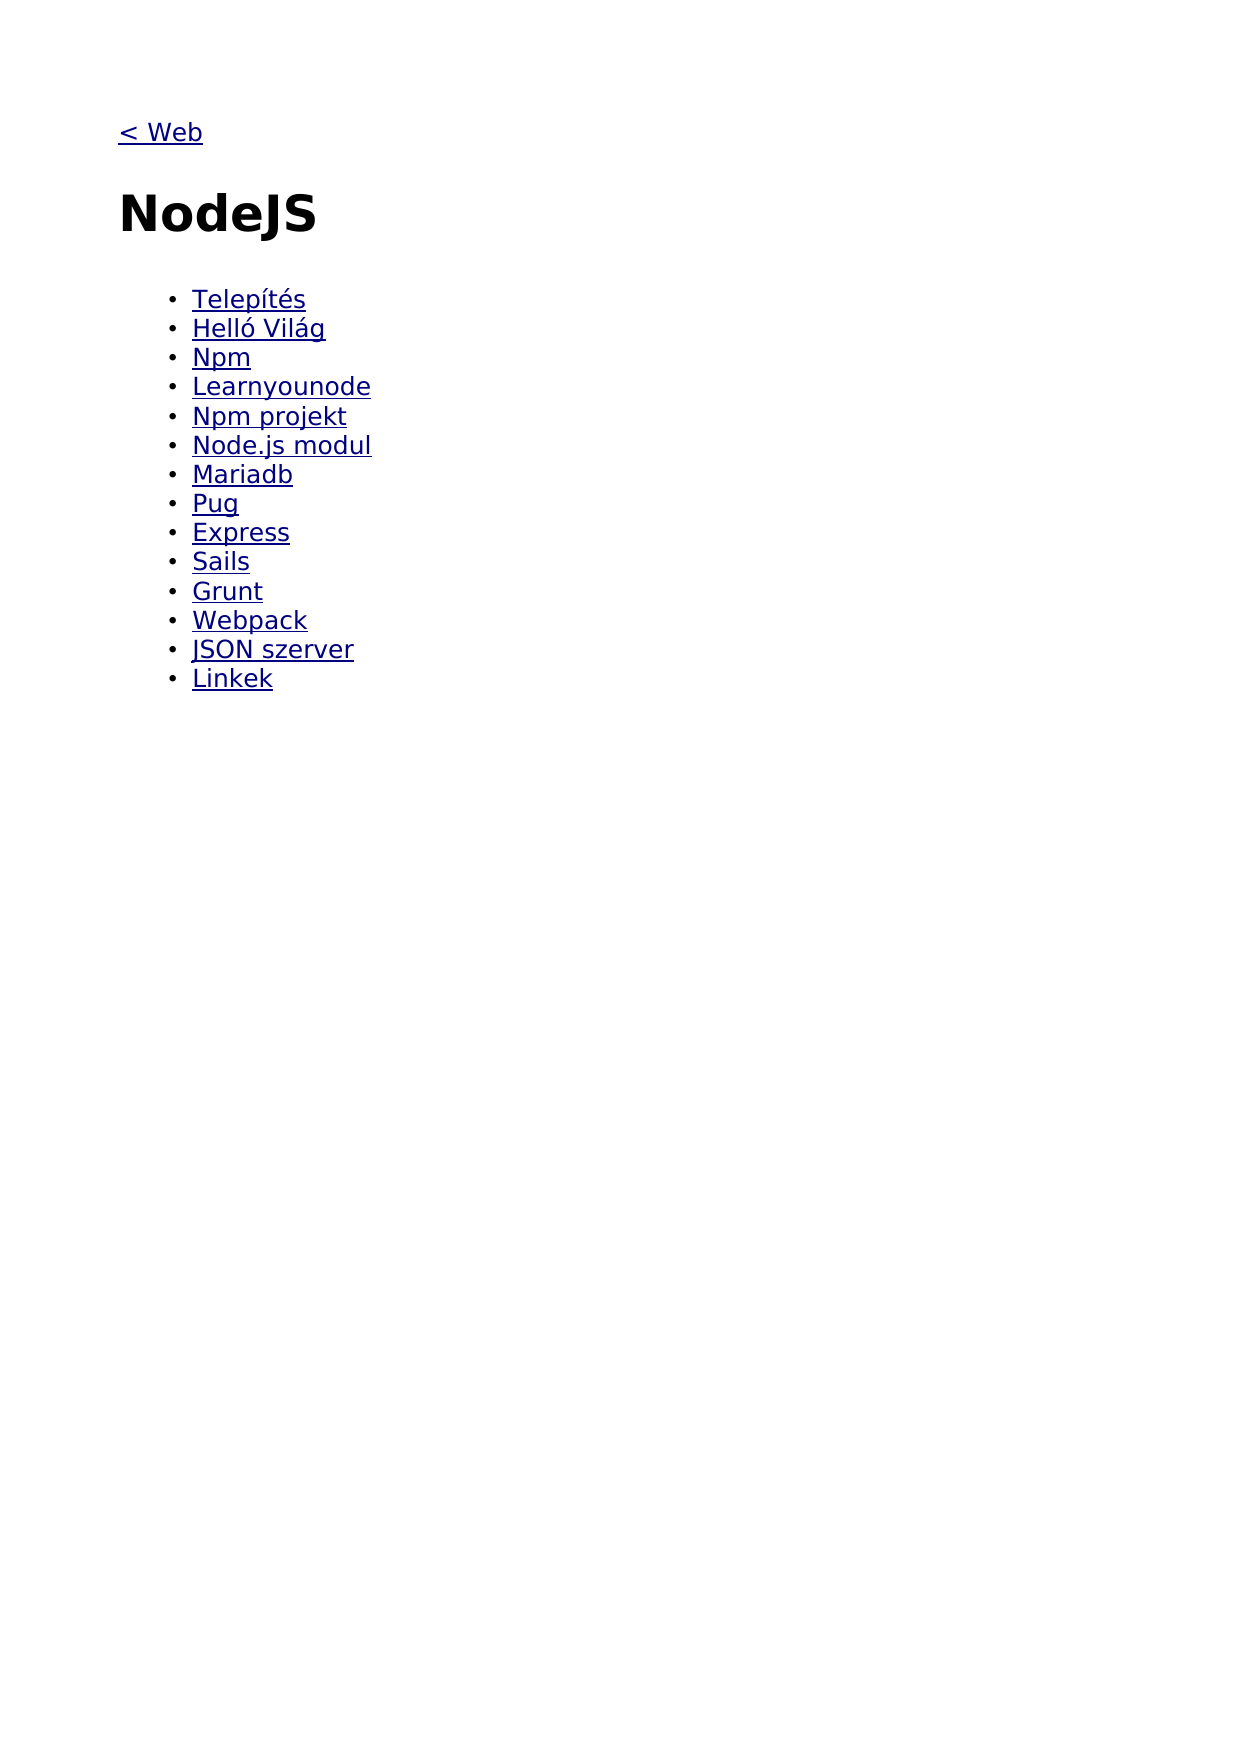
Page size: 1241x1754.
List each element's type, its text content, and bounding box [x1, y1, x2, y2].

list Npm [177, 343, 1122, 372]
list Webpack [177, 606, 1122, 635]
list Express [177, 518, 1122, 547]
list Learnyounode [177, 372, 1122, 402]
list Helló Világ [177, 314, 1122, 343]
list Linkek [177, 664, 1122, 693]
subtitle NodeJS [118, 185, 1122, 243]
list JSON szerver [177, 635, 1122, 664]
list Mariadb [177, 460, 1122, 489]
list Npm projekt [177, 402, 1122, 431]
text < Web [118, 118, 1122, 147]
list Telepítés [177, 285, 1122, 314]
list Node.js modul [177, 431, 1122, 460]
list Pug [177, 489, 1122, 518]
list Grunt [177, 577, 1122, 606]
list Sails [177, 547, 1122, 577]
